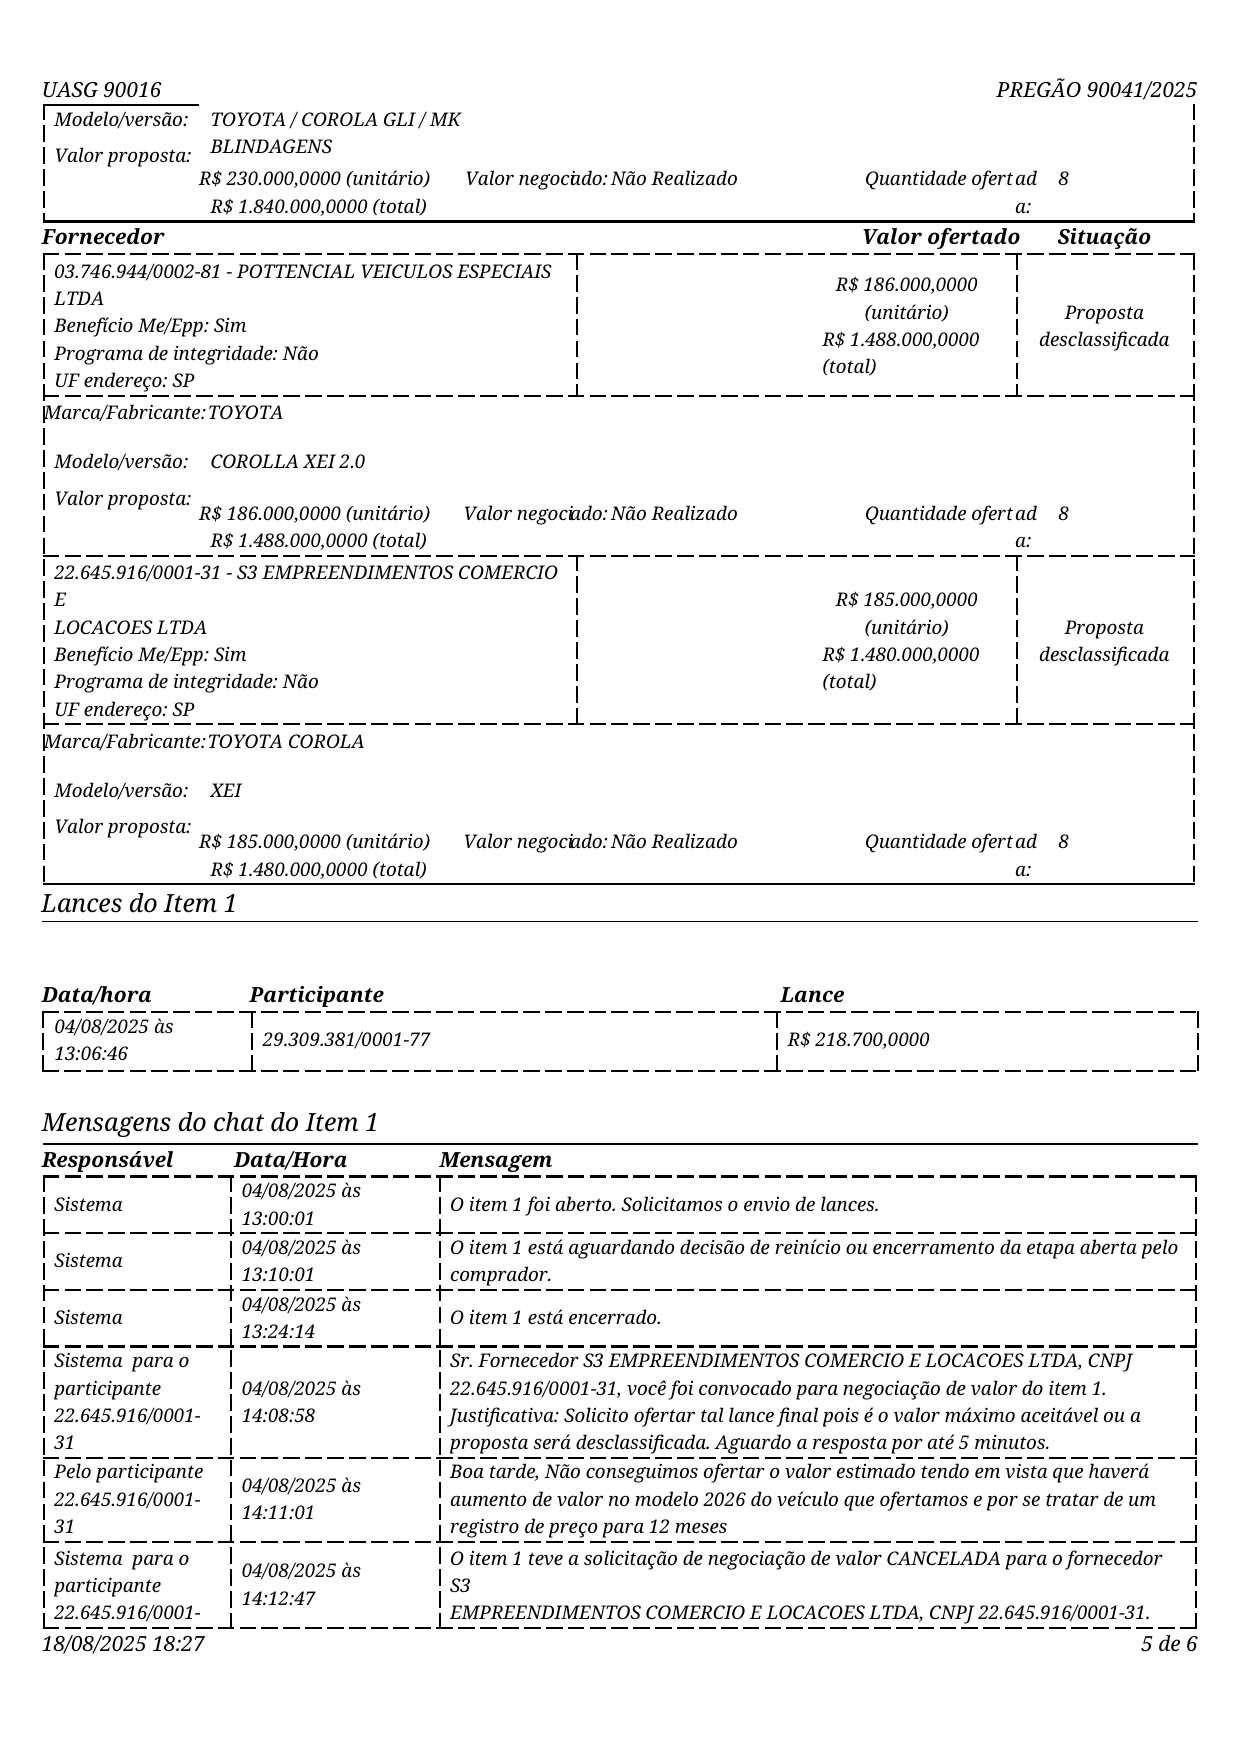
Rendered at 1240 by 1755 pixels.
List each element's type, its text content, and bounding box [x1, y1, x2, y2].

table_cell 04/08/2025 às 14:08:58 [231, 1345, 439, 1457]
table_cell [1017, 775, 1194, 824]
table_cell [1017, 446, 1194, 495]
table_header R$ 186.000,0000 (unitário) R$ 1.488.000,0000 (total) [788, 253, 1017, 394]
table_cell R$ 185.000,0000 (unitário) Valor negoci R$ 1.480.000,0000 (total) [199, 824, 577, 883]
table_cell [577, 775, 787, 824]
table_cell [577, 104, 809, 161]
table_cell Sistema para o participante 22.645.916/0001- [44, 1541, 231, 1627]
table_cell [788, 395, 1017, 446]
table_header [577, 253, 787, 394]
table_cell [788, 723, 1017, 774]
table_cell [577, 723, 787, 774]
table_cell Quantidade ofert [788, 824, 1017, 883]
table_cell [577, 395, 787, 446]
table_cell 22.645.916/0001-31 - S3 EMPREENDIMENTOS COMERCIO E LOCACOES LTDA Benefício Me/Epp: Sim Programa de integridade: Não UF endereço: SP [44, 555, 577, 723]
subtitle Lances do Item 1 [41, 885, 1200, 919]
table_cell ado: Não Realizado [577, 161, 809, 220]
table_header 04/08/2025 às 13:00:01 [231, 1175, 439, 1232]
table_cell Modelo/versão: Valor proposta: [44, 446, 199, 554]
table_cell R$ 185.000,0000 (unitário) R$ 1.480.000,0000 (total) [788, 555, 1017, 723]
table_cell [788, 446, 1017, 495]
text Data/hora Participante Lance [42, 980, 1200, 1009]
text Fornecedor Valor ofertado Situação [42, 222, 1200, 251]
table_cell O item 1 está aguardando decisão de reinício ou encerramento da etapa aberta pelo comprador. [440, 1232, 1196, 1289]
table_cell Pelo participante 22.645.916/0001-31 [44, 1457, 231, 1541]
table_cell 8 [1048, 495, 1194, 554]
table_header Sistema [44, 1175, 231, 1232]
table_cell 04/08/2025 às 14:11:01 [231, 1457, 439, 1541]
table_cell ada: [1017, 161, 1048, 220]
table_cell Boa tarde, Não conseguimos ofertar o valor estimado tendo em vista que haverá aumento de valor no modelo 2026 do veículo que ofertamos e por se tratar de um registro de preço para 12 meses [440, 1457, 1196, 1541]
table_header R$ 218.700,0000 [777, 1011, 1198, 1070]
table_cell ado: Não Realizado [577, 824, 787, 883]
table_cell 04/08/2025 às 13:24:14 [231, 1289, 439, 1345]
table_cell [788, 775, 1017, 824]
table_header 03.746.944/0002-81 - POTTENCIAL VEICULOS ESPECIAIS LTDA Benefício Me/Epp: Sim Programa de integridade: Não UF endereço: SP [44, 253, 577, 394]
table_cell COROLLA XEI 2.0 [199, 446, 577, 495]
table_cell 04/08/2025 às 13:10:01 [231, 1232, 439, 1289]
table_cell 8 [1048, 824, 1194, 883]
table_cell [577, 446, 787, 495]
table_cell Quantidade ofert [788, 495, 1017, 554]
table_header 04/08/2025 às 13:06:46 [43, 1011, 252, 1070]
table_cell [777, 1070, 1198, 1143]
table_header Proposta desclassificada [1017, 253, 1194, 394]
table_cell Sistema [44, 1232, 231, 1289]
table_cell Sistema para o participante 22.645.916/0001-31 [44, 1345, 231, 1457]
table_cell [1017, 104, 1194, 161]
table_header O item 1 foi aberto. Solicitamos o envio de lances. [440, 1175, 1196, 1232]
table_cell TOYOTA / COROLA GLI / MK BLINDAGENS [199, 104, 577, 161]
table_header 29.309.381/0001-77 [252, 1011, 777, 1070]
table_cell Modelo/versão: Valor proposta: [44, 775, 199, 883]
table_cell R$ 186.000,0000 (unitário) Valor negoci R$ 1.488.000,0000 (total) [199, 495, 577, 554]
table_cell Sistema [44, 1289, 231, 1345]
table_cell O item 1 está encerrado. [440, 1289, 1196, 1345]
table_cell 04/08/2025 às 14:12:47 [231, 1541, 439, 1627]
table_cell R$ 230.000,0000 (unitário) Valor negoci R$ 1.840.000,0000 (total) [199, 161, 577, 220]
table_cell [809, 104, 1017, 161]
table_cell XEI [199, 775, 577, 824]
table_cell ada: [1017, 824, 1048, 883]
table_cell [1017, 723, 1194, 774]
table_cell Sr. Fornecedor S3 EMPREENDIMENTOS COMERCIO E LOCACOES LTDA, CNPJ 22.645.916/0001-31, você foi convocado para negociação de valor do item 1. Justificativa: Solicito ofertar tal lance final pois é o valor máximo aceitável ou a proposta será desclassificada. Aguardo a resposta por até 5 minutos. [440, 1345, 1196, 1457]
table_cell Marca/Fabricante: TOYOTA COROLA [44, 723, 577, 774]
table_cell Marca/Fabricante: TOYOTA [44, 395, 577, 446]
table_cell Quantidade ofert [809, 161, 1017, 220]
table_cell O item 1 teve a solicitação de negociação de valor CANCELADA para o fornecedor S3 EMPREENDIMENTOS COMERCIO E LOCACOES LTDA, CNPJ 22.645.916/0001-31. [440, 1541, 1196, 1627]
table_cell Mensagens do chat do Item 1 [43, 1070, 777, 1143]
table_cell [1017, 395, 1194, 446]
text Responsável Data/Hora Mensagem [42, 1145, 1200, 1173]
table_cell 8 [1048, 161, 1194, 220]
table_cell ado: Não Realizado [577, 495, 787, 554]
table_cell ada: [1017, 495, 1048, 554]
table_cell Modelo/versão: Valor proposta: [44, 106, 199, 220]
table_cell Proposta desclassificada [1017, 555, 1194, 723]
table_cell [577, 555, 787, 723]
